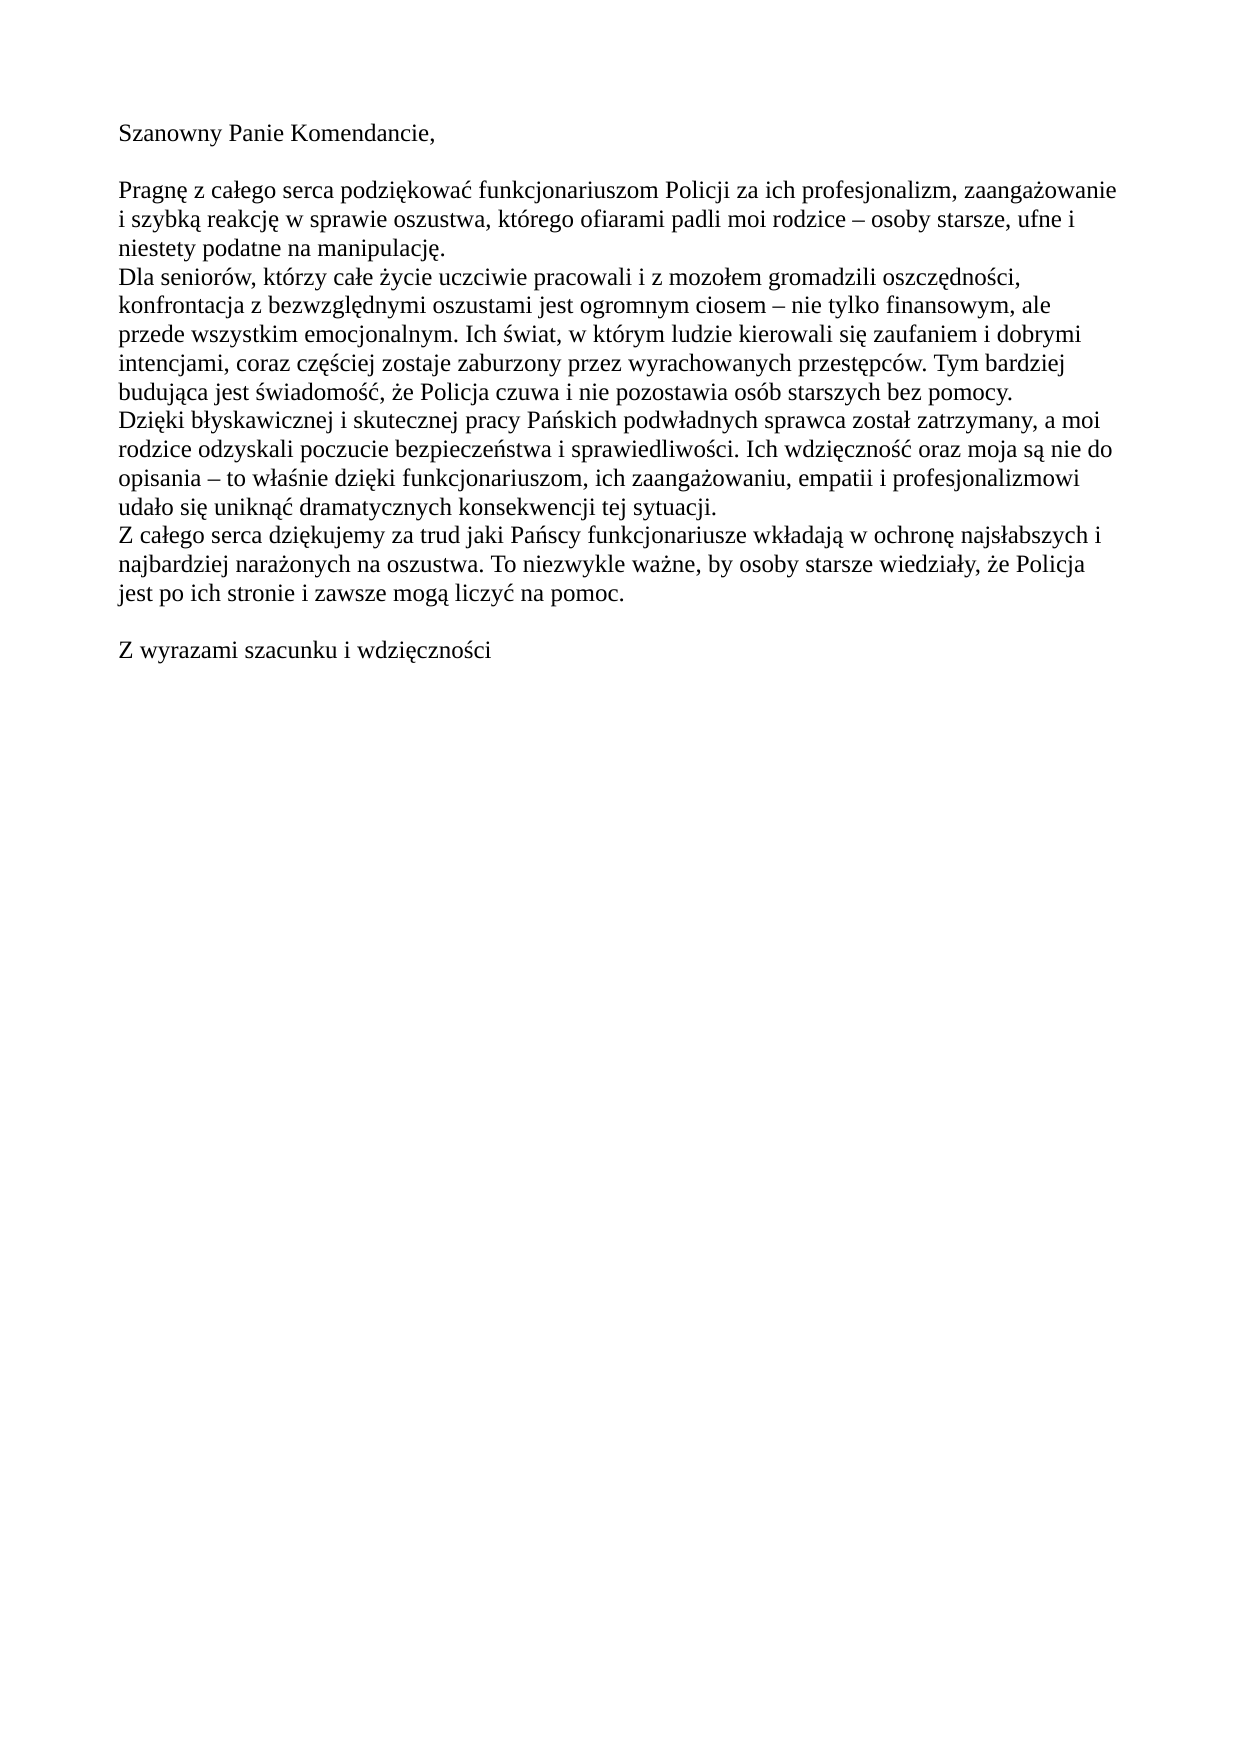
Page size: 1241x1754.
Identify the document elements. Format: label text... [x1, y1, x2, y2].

text Szanowny Panie Komendancie, [118, 118, 1122, 147]
text Dla seniorów, którzy całe życie uczciwie pracowali i z mozołem gromadzili oszczędności, konfrontacja z bezwzględnymi oszustami jest ogromnym ciosem – nie tylko finansowym, ale przede wszystkim emocjonalnym. Ich świat, w którym ludzie kierowali się zaufaniem i dobrymi intencjami, coraz częściej zostaje zaburzony przez wyrachowanych przestępców. Tym bardziej budująca jest świadomość, że Policja czuwa i nie pozostawia osób starszych bez pomocy. [118, 262, 1122, 406]
text Dzięki błyskawicznej i skutecznej pracy Pańskich podwładnych sprawca został zatrzymany, a moi rodzice odzyskali poczucie bezpieczeństwa i sprawiedliwości. Ich wdzięczność oraz moja są nie do opisania – to właśnie dzięki funkcjonariuszom, ich zaangażowaniu, empatii i profesjonalizmowi udało się uniknąć dramatycznych konsekwencji tej sytuacji. [118, 406, 1122, 521]
text Pragnę z całego serca podziękować funkcjonariuszom Policji za ich profesjonalizm, zaangażowanie i szybką reakcję w sprawie oszustwa, którego ofiarami padli moi rodzice – osoby starsze, ufne i niestety podatne na manipulację. [118, 176, 1122, 262]
text Z całego serca dziękujemy za trud jaki Pańscy funkcjonariusze wkładają w ochronę najsłabszych i najbardziej narażonych na oszustwa. To niezwykle ważne, by osoby starsze wiedziały, że Policja jest po ich stronie i zawsze mogą liczyć na pomoc. [118, 521, 1122, 607]
text Z wyrazami szacunku i wdzięczności [118, 636, 1122, 664]
